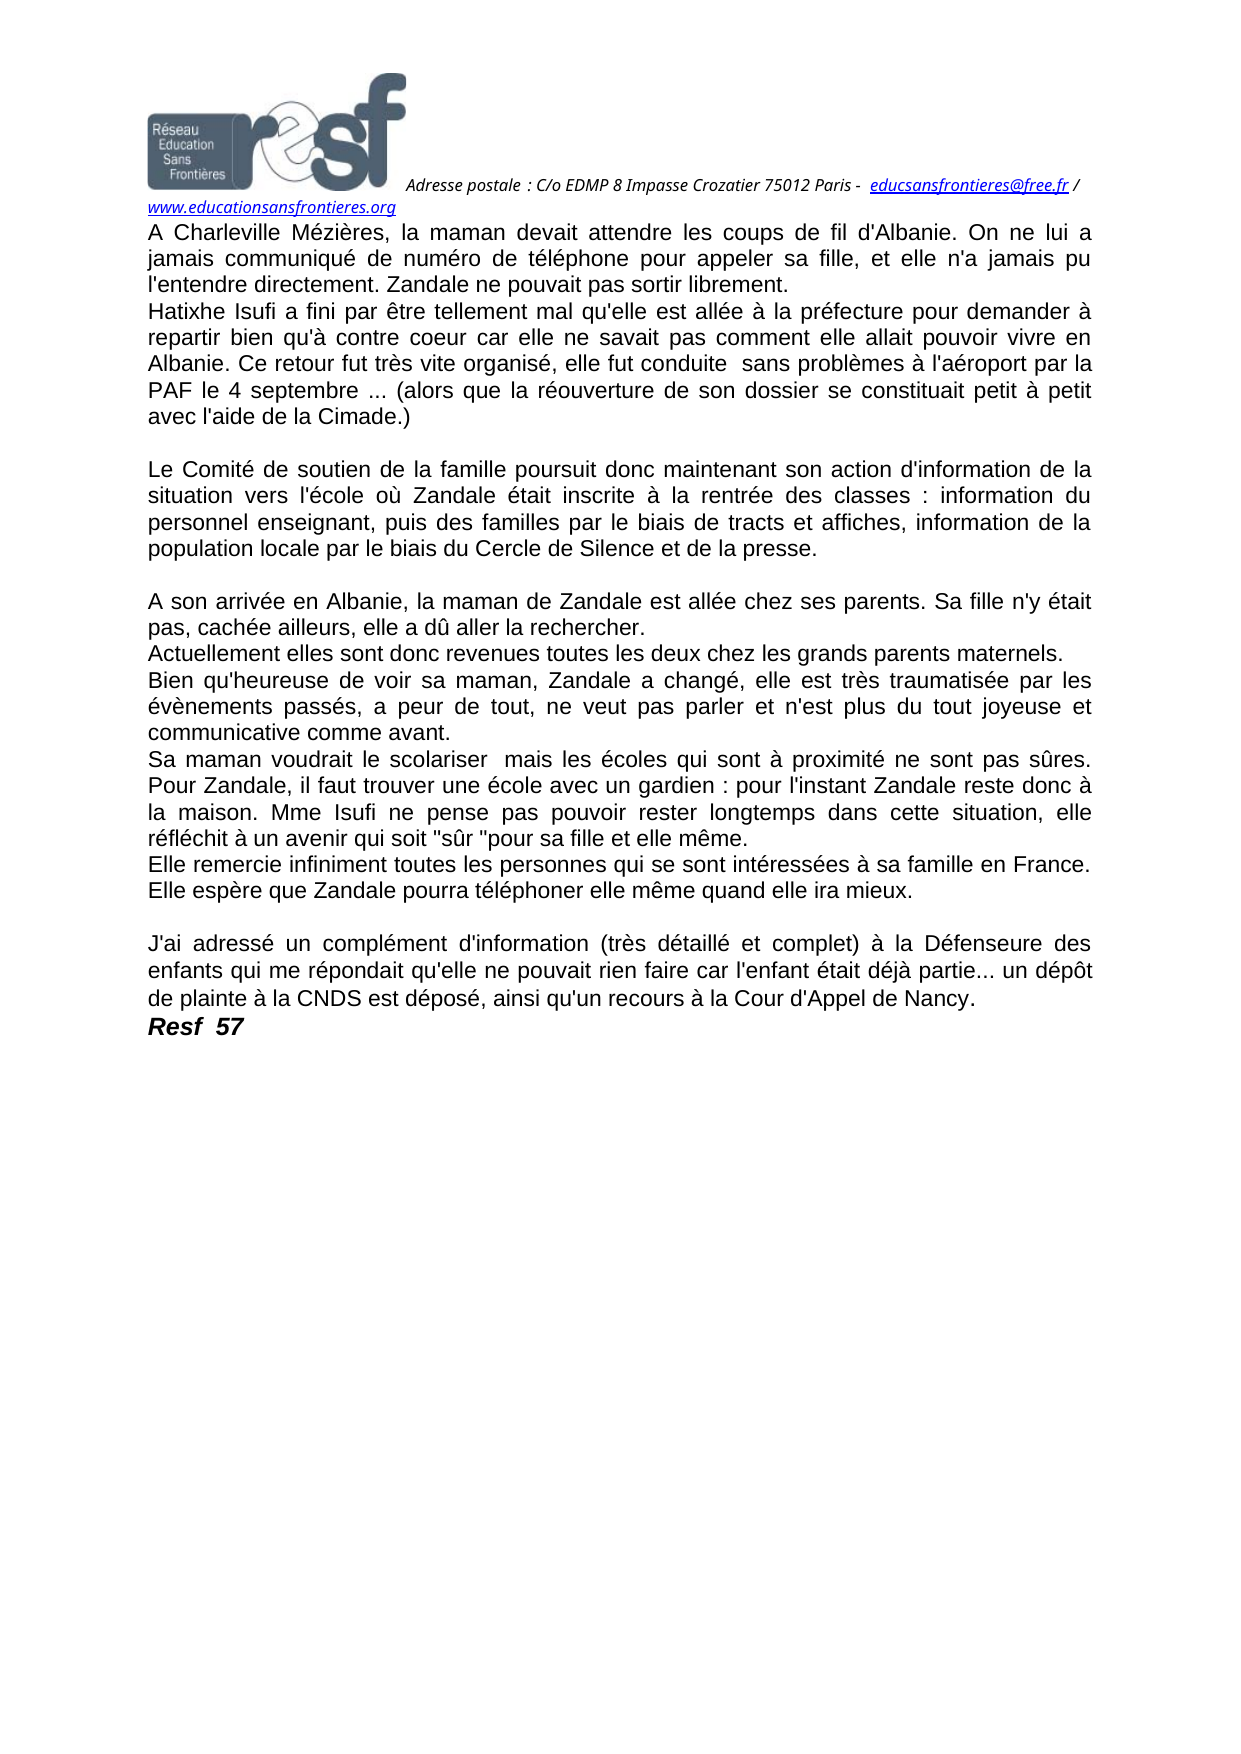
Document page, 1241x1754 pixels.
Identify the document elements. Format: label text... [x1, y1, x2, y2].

text Hatixhe Isufi a fini par être tellement mal qu'elle est allée à la préfecture pour demander à repartir bien qu'à contre coeur car elle ne savait pas comment elle allait pouvoir vivre en Albanie. Ce retour fut très vite organisé, elle fut conduite sans problèmes à l'aéroport par la PAF le 4 septembre ... (alors que la réouverture de son dossier se constituait petit à petit avec l'aide de la Cimade.) [148, 298, 1092, 429]
text Le Comité de soutien de la famille poursuit donc maintenant son action d'information de la situation vers l'école où Zandale était inscrite à la rentrée des classes : information du personnel enseignant, puis des familles par le biais de tracts et affiches, information de la population locale par le biais du Cercle de Silence et de la presse. [148, 456, 1092, 561]
text Actuellement elles sont donc revenues toutes les deux chez les grands parents maternels. [148, 640, 1092, 667]
text Resf 57 [148, 1012, 1092, 1040]
text Sa maman voudrait le scolariser mais les écoles qui sont à proximité ne sont pas sûres. Pour Zandale, il faut trouver une école avec un gardien : pour l'instant Zandale reste donc à la maison. Mme Isufi ne pense pas pouvoir rester longtemps dans cette situation, elle réfléchit à un avenir qui soit "sûr "pour sa fille et elle même. [148, 746, 1092, 851]
text A son arrivée en Albanie, la maman de Zandale est allée chez ses parents. Sa fille n'y était pas, cachée ailleurs, elle a dû aller la rechercher. [148, 588, 1092, 640]
text A Charleville Mézières, la maman devait attendre les coups de fil d'Albanie. On ne lui a jamais communiqué de numéro de téléphone pour appeler sa fille, et elle n'a jamais pu l'entendre directement. Zandale ne pouvait pas sortir librement. [148, 219, 1092, 298]
picture [147, 73, 407, 191]
text Bien qu'heureuse de voir sa maman, Zandale a changé, elle est très traumatisée par les évènements passés, a peur de tout, ne veut pas parler et n'est plus du tout joyeuse et communicative comme avant. [148, 667, 1092, 746]
text Elle remercie infiniment toutes les personnes qui se sont intéressées à sa famille en France. Elle espère que Zandale pourra téléphoner elle même quand elle ira mieux. [148, 851, 1092, 904]
text J'ai adressé un complément d'information (très détaillé et complet) à la Défenseure des enfants qui me répondait qu'elle ne pouvait rien faire car l'enfant était déjà partie... un dépôt de plainte à la CNDS est déposé, ainsi qu'un recours à la Cour d'Appel de Nancy. [148, 930, 1092, 1012]
